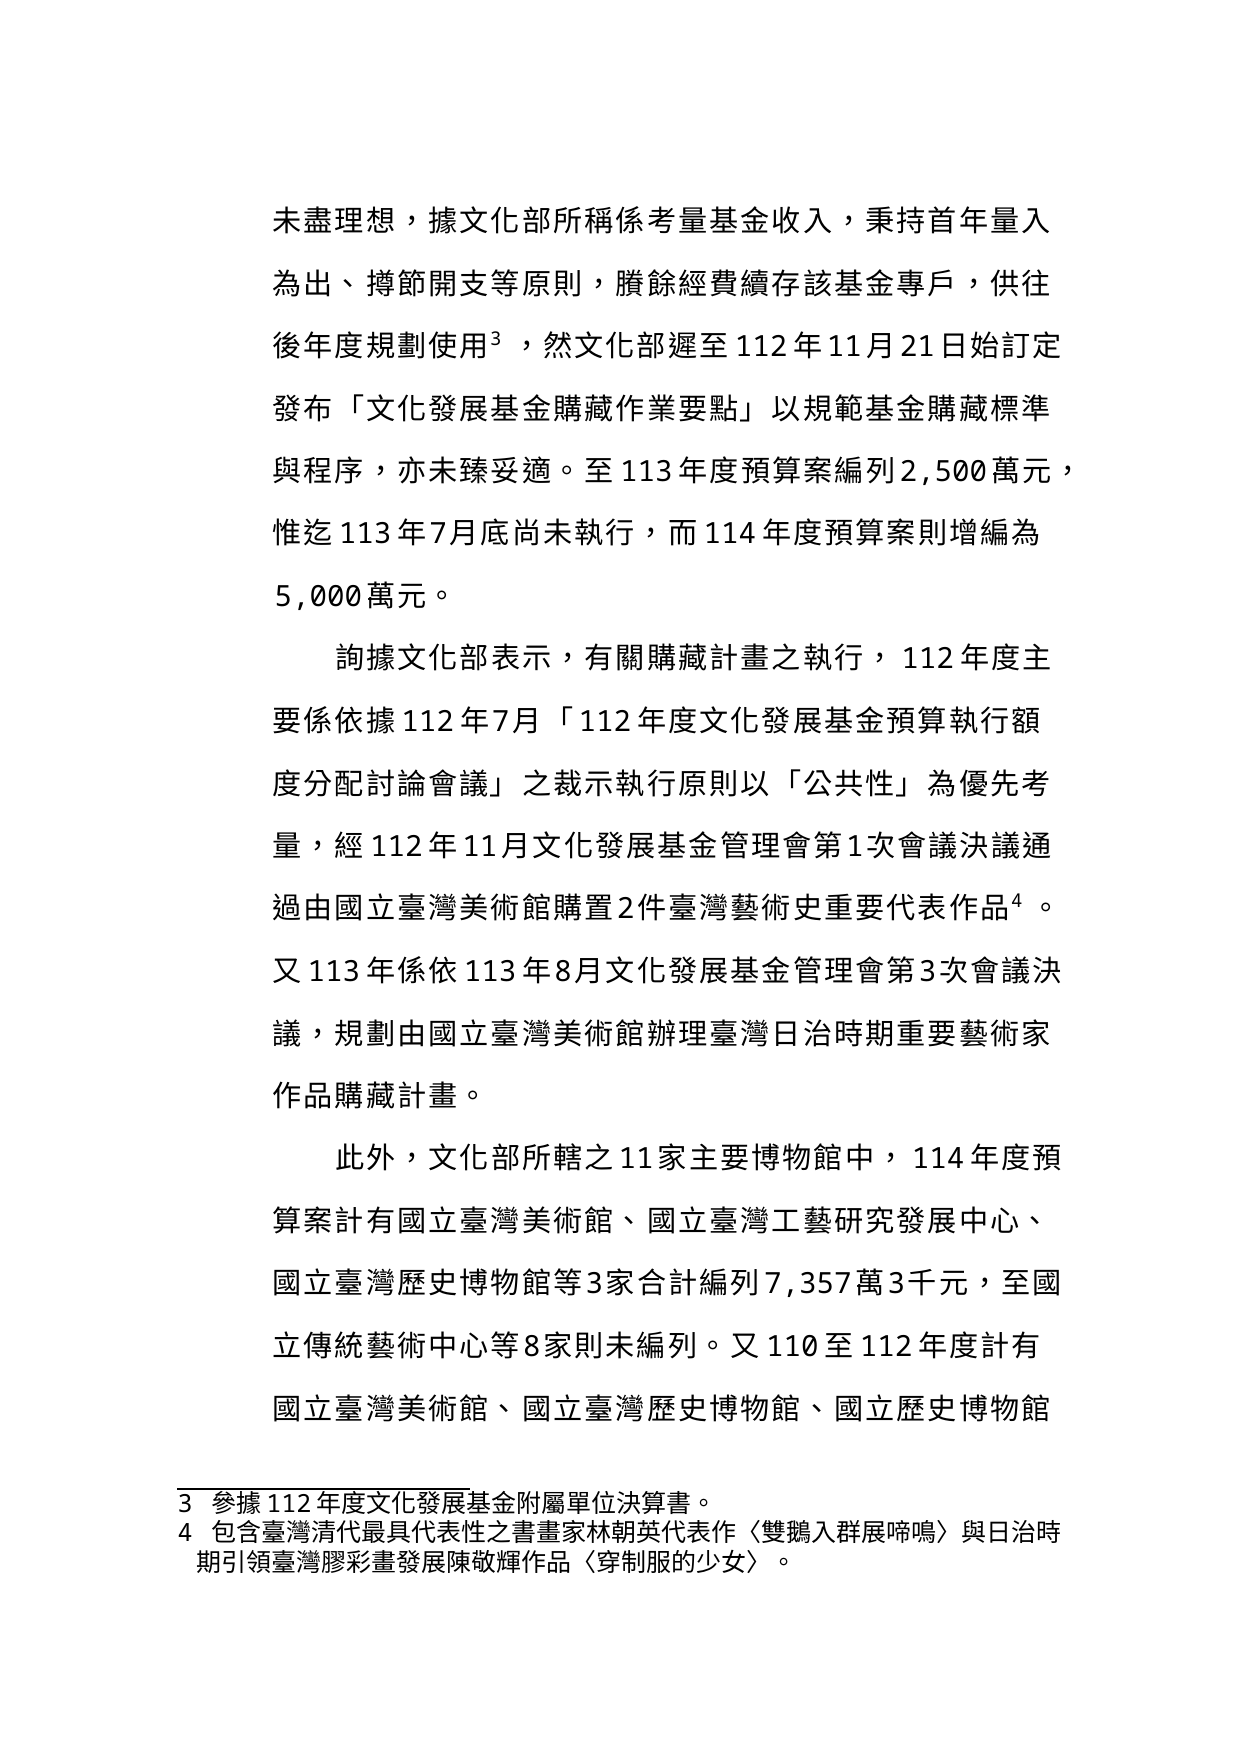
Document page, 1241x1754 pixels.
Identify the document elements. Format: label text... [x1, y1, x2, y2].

text 此外，文化部所轄之11家主要博物館中，114年度預算案計有國立臺灣美術館、國立臺灣工藝研究發展中心、國立臺灣歷史博物館等3家合計編列7,357萬3千元，至國立傳統藝術中心等8家則未編列。又110至112年度計有國立臺灣美術館、國立臺灣歷史博物館、國立歷史博物館 [266, 1115, 1063, 1427]
text 文化發展基金係依文化基本法第24條第2項規定，於112年度新設之特別收入基金，基金來源主要係「設置公共藝術提撥收入」，基金用途分別為「辦理公共藝術相關計畫」及「傳統工藝、美術等購藏計畫」等，主要係辦理公共藝術導覽暨推廣及傳統工藝、美術、博物館史料文獻物件等購藏。其中購藏計畫112年度預算編列1億4,030萬元，決算數為3,280萬元，執行率僅23.38%，未盡理想，據文化部所稱係考量基金收入，秉持首年量入為出、撙節開支等原則，賸餘經費續存該基金專戶，供往後年度規劃使用，然文化部遲至112年11月21日始訂定發布「文化發展基金購藏作業要點」以規範基金購藏標準與程序，亦未臻妥適。至113年度預算案編列2,500萬元，惟迄113年7月底尚未執行，而114年度預算案則增編為5,000萬元。 [266, 177, 1063, 615]
text 詢據文化部表示，有關購藏計畫之執行，112年度主要係依據112年7月「112年度文化發展基金預算執行額度分配討論會議」之裁示執行原則以「公共性」為優先考量，經112年11月文化發展基金管理會第1次會議決議通過由國立臺灣美術館購置2件臺灣藝術史重要代表作品。又113年係依113年8月文化發展基金管理會第3次會議決議，規劃由國立臺灣美術館辦理臺灣日治時期重要藝術家作品購藏計畫。 [266, 615, 1063, 1115]
text 參據112年度文化發展基金附屬單位決算書。 [177, 1489, 1063, 1518]
text 包含臺灣清代最具代表性之書畫家林朝英代表作〈雙鵝入群展啼鳴〉與日治時期引領臺灣膠彩畫發展陳敬輝作品〈穿制服的少女〉。 [177, 1518, 1063, 1577]
